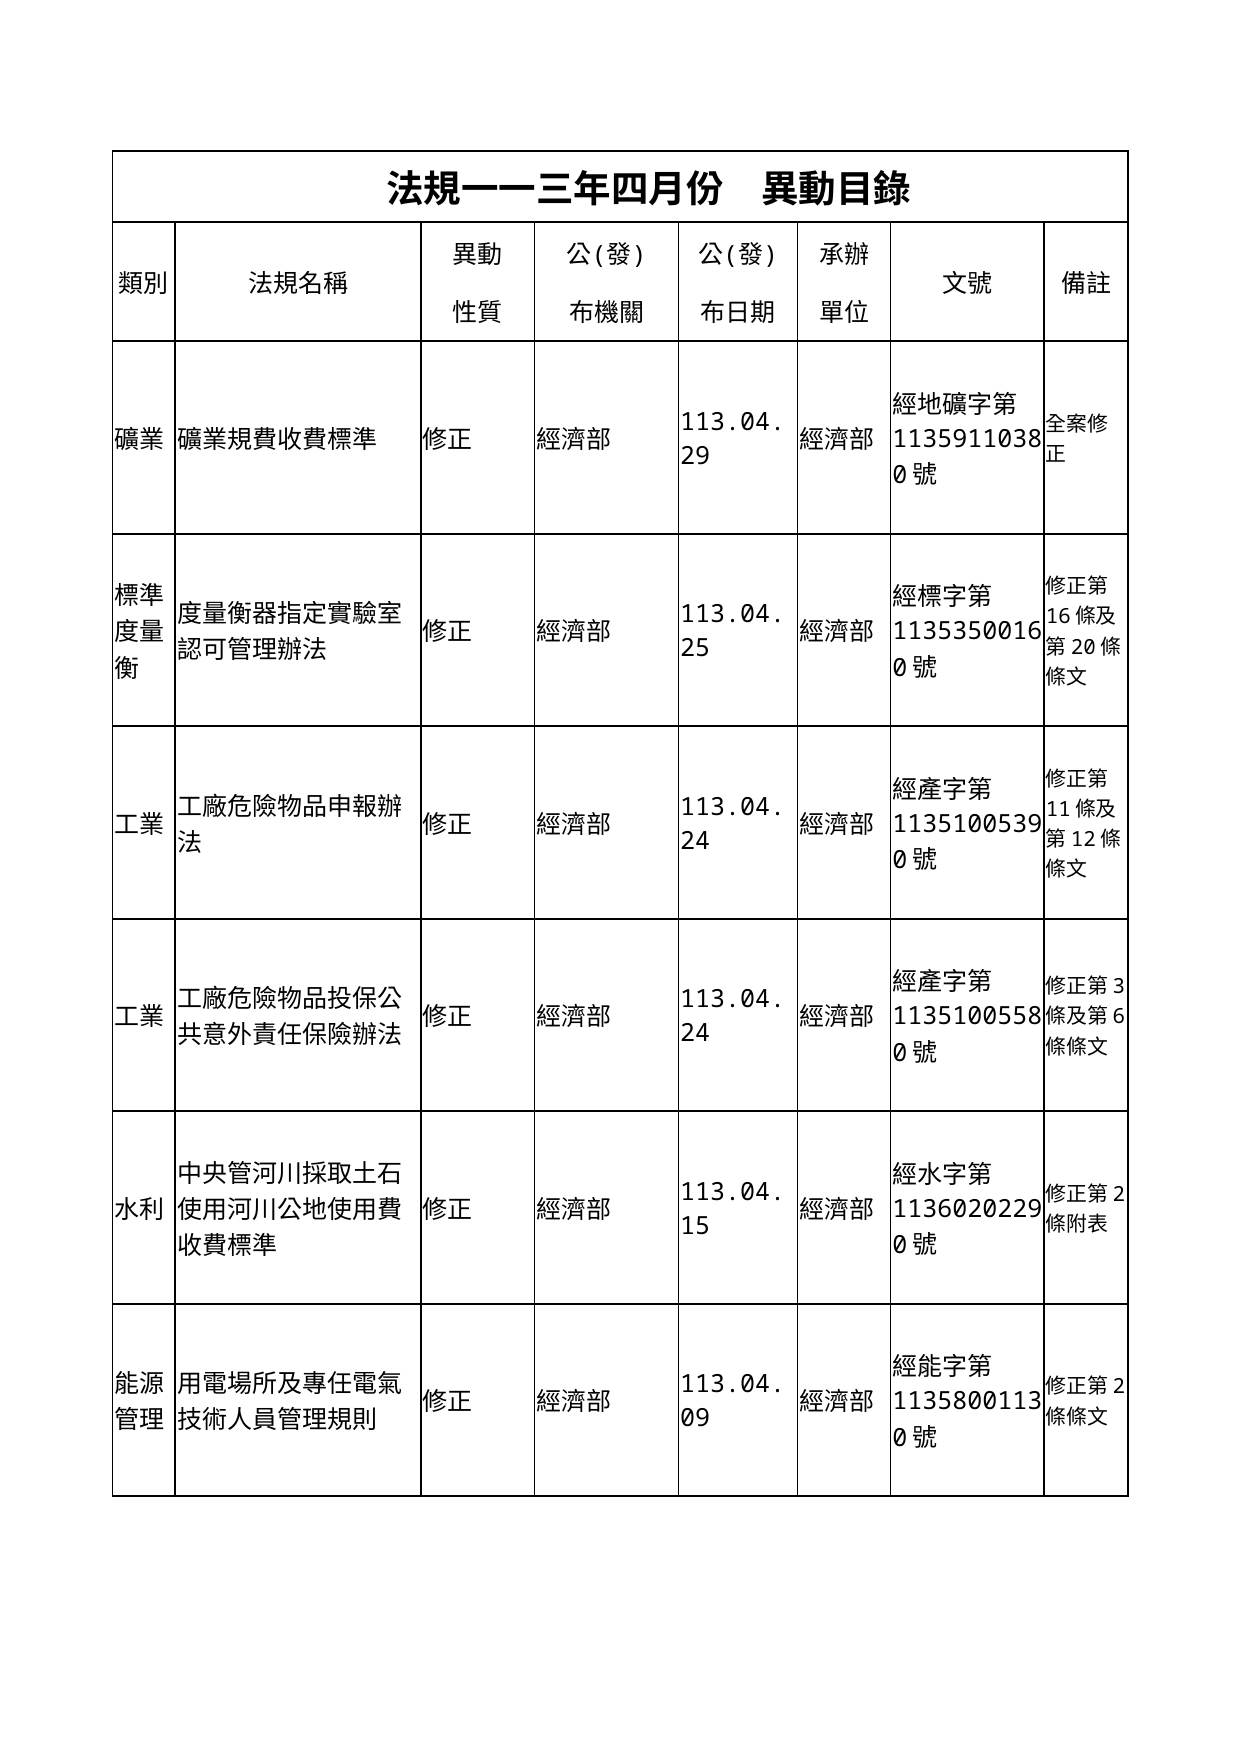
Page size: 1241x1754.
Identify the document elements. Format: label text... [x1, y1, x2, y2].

table_cell 工廠危險物品申報辦法 [176, 727, 420, 918]
table_cell 113.04.24 [679, 727, 797, 918]
table_cell 經濟部 [798, 535, 890, 725]
table_cell 度量衡器指定實驗室認可管理辦法 [176, 535, 420, 725]
table_header 法規一一三年四月份 異動目錄 [113, 152, 1127, 221]
table_cell 公(發) 布日期 [679, 223, 797, 340]
table_cell 類別 [113, 223, 174, 340]
table_cell 備註 [1045, 223, 1127, 340]
table_cell 經濟部 [798, 920, 890, 1110]
table_cell 礦業 [113, 342, 174, 533]
table_cell 113.04.15 [679, 1112, 797, 1303]
table_cell 全案修正 [1045, 342, 1127, 533]
table_cell 修正 [422, 535, 534, 725]
table_cell 修正第16條及第20條條文 [1045, 535, 1127, 725]
table_cell 經產字第11351005580號 [891, 920, 1043, 1110]
table_cell 經濟部 [798, 1112, 890, 1303]
table_cell 經濟部 [535, 1305, 678, 1495]
table_cell 經水字第11360202290號 [891, 1112, 1043, 1303]
table_cell 經產字第11351005390號 [891, 727, 1043, 918]
table_cell 標準度量衡 [113, 535, 174, 725]
table_cell 礦業規費收費標準 [176, 342, 420, 533]
table_cell 修正第2條條文 [1045, 1305, 1127, 1495]
table_cell 中央管河川採取土石使用河川公地使用費收費標準 [176, 1112, 420, 1303]
table_cell 承辦 單位 [798, 223, 890, 340]
table_cell 經濟部 [798, 727, 890, 918]
table_cell 工廠危險物品投保公共意外責任保險辦法 [176, 920, 420, 1110]
table_cell 113.04.24 [679, 920, 797, 1110]
table_cell 修正 [422, 920, 534, 1110]
table_cell 經濟部 [535, 920, 678, 1110]
table_cell 經濟部 [535, 727, 678, 918]
table_cell 經標字第11353500160號 [891, 535, 1043, 725]
table_cell 113.04.25 [679, 535, 797, 725]
table_cell 113.04.29 [679, 342, 797, 533]
table_cell 公(發) 布機關 [535, 223, 678, 340]
table_cell 工業 [113, 727, 174, 918]
table_cell 修正 [422, 342, 534, 533]
table_cell 修正 [422, 727, 534, 918]
table_cell 文號 [891, 223, 1043, 340]
table_cell 經濟部 [535, 535, 678, 725]
table_cell 異動 性質 [422, 223, 534, 340]
table_cell 113.04.09 [679, 1305, 797, 1495]
table_cell 經濟部 [798, 1305, 890, 1495]
table_cell 水利 [113, 1112, 174, 1303]
table_cell 修正第3條及第6條條文 [1045, 920, 1127, 1110]
table_cell 工業 [113, 920, 174, 1110]
table_cell 經能字第11358001130號 [891, 1305, 1043, 1495]
table_cell 法規名稱 [176, 223, 420, 340]
table_cell 修正第2條附表 [1045, 1112, 1127, 1303]
table_cell 經地礦字第11359110380號 [891, 342, 1043, 533]
table_cell 用電場所及專任電氣技術人員管理規則 [176, 1305, 420, 1495]
table_cell 修正 [422, 1305, 534, 1495]
table_cell 經濟部 [535, 1112, 678, 1303]
table_cell 能源管理 [113, 1305, 174, 1495]
table_cell 修正第11條及第12條條文 [1045, 727, 1127, 918]
table_cell 經濟部 [535, 342, 678, 533]
table_cell 經濟部 [798, 342, 890, 533]
table_cell 修正 [422, 1112, 534, 1303]
